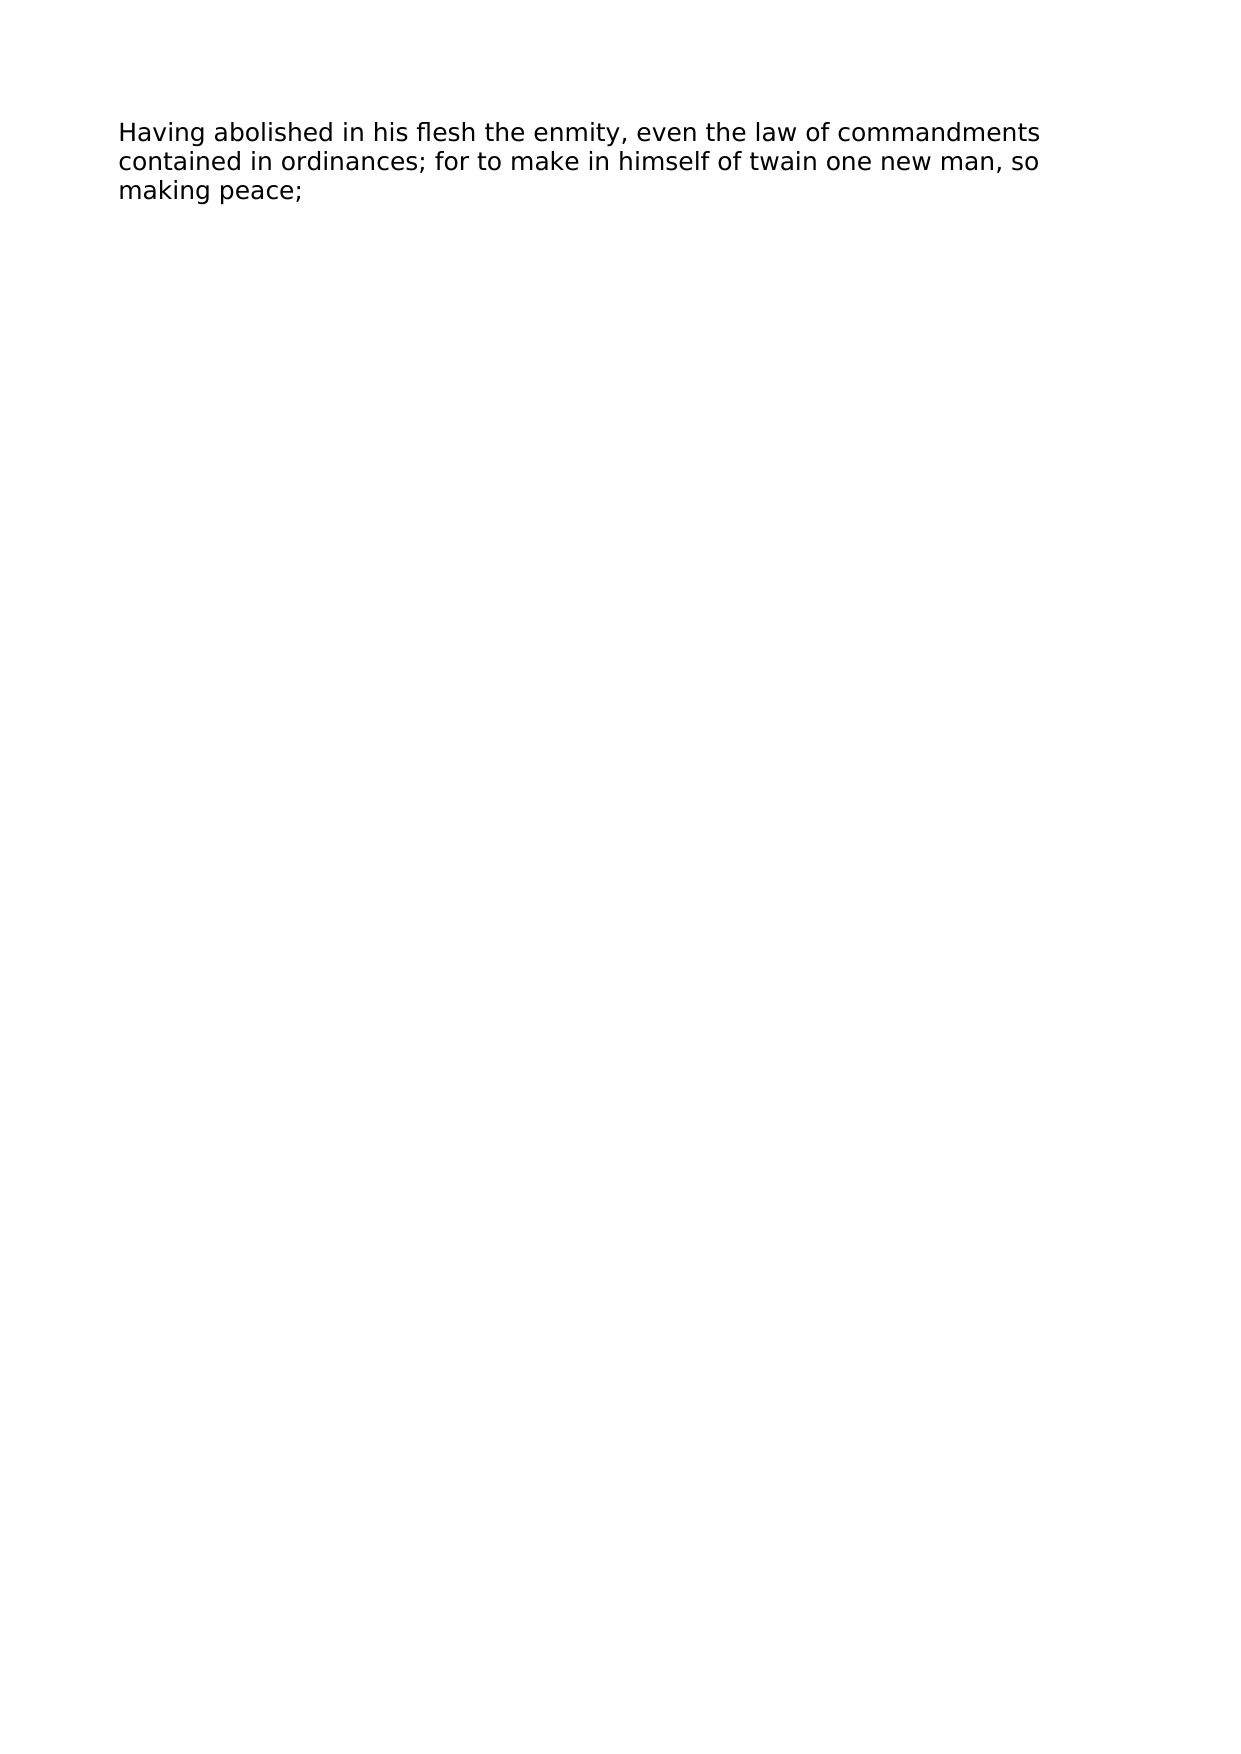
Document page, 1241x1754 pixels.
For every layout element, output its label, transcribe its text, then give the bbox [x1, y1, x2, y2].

text Having abolished in his flesh the enmity, even the law of commandments contained in ordinances; for to make in himself of twain one new man, so making peace; [118, 118, 1122, 206]
